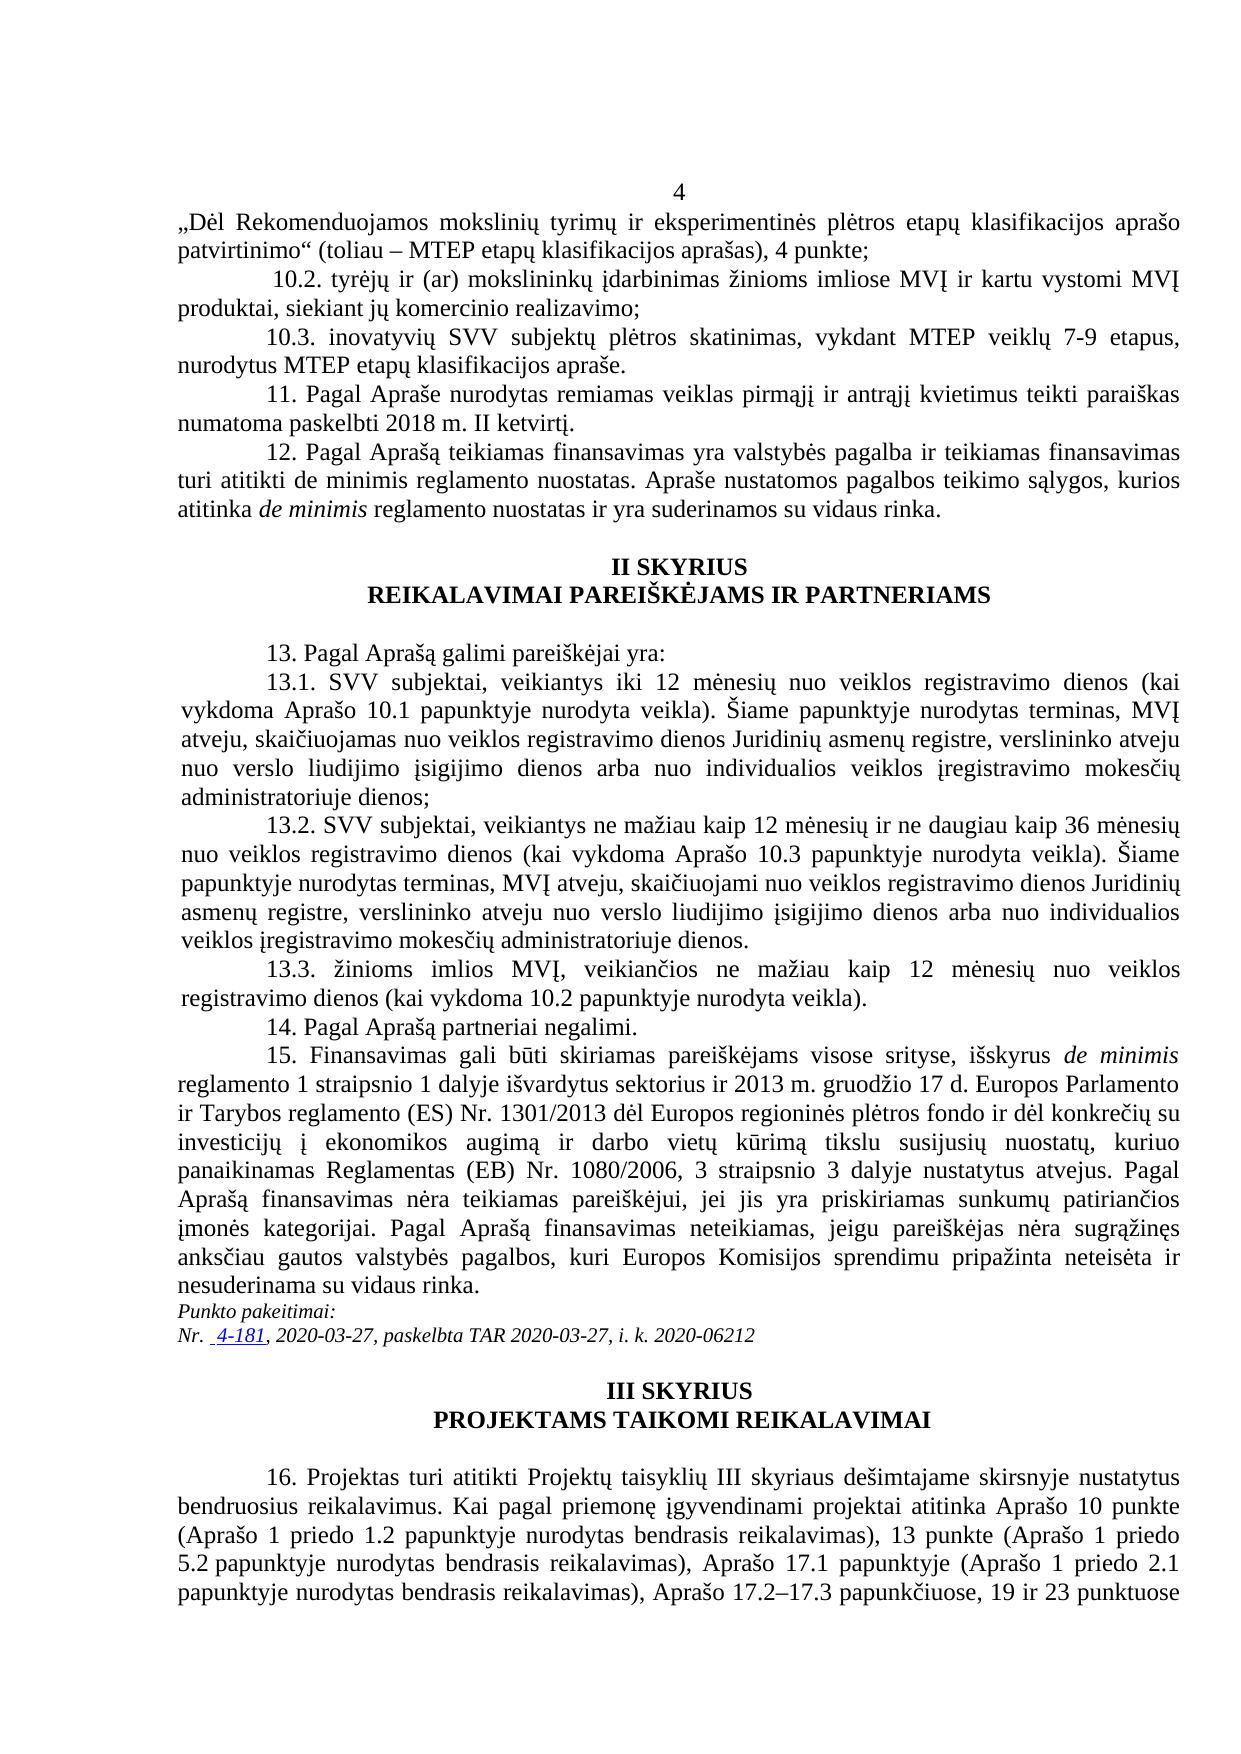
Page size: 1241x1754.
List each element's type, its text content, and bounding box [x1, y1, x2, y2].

text III SKYRIUS [177, 1376, 1181, 1405]
text 13.1. SVV subjektai, veikiantys iki 12 mėnesių nuo veiklos registravimo dienos (kai vykdoma Aprašo 10.1 papunktyje nurodyta veikla). Šiame papunktyje nurodytas terminas, MVĮ atveju, skaičiuojamas nuo veiklos registravimo dienos Juridinių asmenų registre, verslininko atveju nuo verslo liudijimo įsigijimo dienos arba nuo individualios veiklos įregistravimo mokesčių administratoriuje dienos; [181, 667, 1181, 810]
text 16. Projektas turi atitikti Projektų taisyklių III skyriaus dešimtajame skirsnyje nustatytus bendruosius reikalavimus. Kai pagal priemonę įgyvendinami projektai atitinka Aprašo 10 punkte (Aprašo 1 priedo 1.2 papunktyje nurodytas bendrasis reikalavimas), 13 punkte (Aprašo 1 priedo 5.2 papunktyje nurodytas bendrasis reikalavimas), Aprašo 17.1 papunktyje (Aprašo 1 priedo 2.1 papunktyje nurodytas bendrasis reikalavimas), Aprašo 17.2–17.3 papunkčiuose, 19 ir 23 punktuose [177, 1462, 1181, 1606]
text 11. Pagal Apraše nurodytas remiamas veiklas pirmąjį ir antrąjį kvietimus teikti paraiškas numatoma paskelbti 2018 m. II ketvirtį. [177, 379, 1181, 437]
text Nr. 4-181, 2020-03-27, paskelbta TAR 2020-03-27, i. k. 2020-06212 [177, 1323, 1181, 1347]
text 13.2. SVV subjektai, veikiantys ne mažiau kaip 12 mėnesių ir ne daugiau kaip 36 mėnesių nuo veiklos registravimo dienos (kai vykdoma Aprašo 10.3 papunktyje nurodyta veikla). Šiame papunktyje nurodytas terminas, MVĮ atveju, skaičiuojami nuo veiklos registravimo dienos Juridinių asmenų registre, verslininko atveju nuo verslo liudijimo įsigijimo dienos arba nuo individualios veiklos įregistravimo mokesčių administratoriuje dienos. [181, 810, 1181, 954]
text 10.2. tyrėjų ir (ar) mokslininkų įdarbinimas žinioms imliose MVĮ ir kartu vystomi MVĮ produktai, siekiant jų komercinio realizavimo; [177, 264, 1181, 322]
text 13.3. žinioms imlios MVĮ, veikiančios ne mažiau kaip 12 mėnesių nuo veiklos registravimo dienos (kai vykdoma 10.2 papunktyje nurodyta veikla). [181, 954, 1181, 1012]
text Punkto pakeitimai: [177, 1299, 1181, 1323]
text 13. Pagal Aprašą galimi pareiškėjai yra: [181, 638, 1181, 667]
text 14. Pagal Aprašą partneriai negalimi. [177, 1012, 1181, 1040]
text PROJEKTAMS TAIKOMI REIKALAVIMAI [177, 1405, 1181, 1433]
text II SKYRIUS [177, 552, 1181, 580]
text 10.3. inovatyvių SVV subjektų plėtros skatinimas, vykdant MTEP veiklų 7-9 etapus, nurodytus MTEP etapų klasifikacijos apraše. [177, 322, 1181, 379]
text 15. Finansavimas gali būti skiriamas pareiškėjams visose srityse, išskyrus de minimis reglamento 1 straipsnio 1 dalyje išvardytus sektorius ir 2013 m. gruodžio 17 d. Europos Parlamento ir Tarybos reglamento (ES) Nr. 1301/2013 dėl Europos regioninės plėtros fondo ir dėl konkrečių su investicijų į ekonomikos augimą ir darbo vietų kūrimą tikslu susijusių nuostatų, kuriuo panaikinamas Reglamentas (EB) Nr. 1080/2006, 3 straipsnio 3 dalyje nustatytus atvejus. Pagal Aprašą finansavimas nėra teikiamas pareiškėjui, jei jis yra priskiriamas sunkumų patiriančios įmonės kategorijai. Pagal Aprašą finansavimas neteikiamas, jeigu pareiškėjas nėra sugrąžinęs anksčiau gautos valstybės pagalbos, kuri Europos Komisijos sprendimu pripažinta neteisėta ir nesuderinama su vidaus rinka. [177, 1040, 1181, 1299]
text „Dėl Rekomenduojamos mokslinių tyrimų ir eksperimentinės plėtros etapų klasifikacijos aprašo patvirtinimo“ (toliau – MTEP etapų klasifikacijos aprašas), 4 punkte; [177, 207, 1181, 264]
text REIKALAVIMAI PAREIŠKĖJAMS IR PARTNERIAMS [177, 580, 1181, 609]
text 12. Pagal Aprašą teikiamas finansavimas yra valstybės pagalba ir teikiamas finansavimas turi atitikti de minimis reglamento nuostatas. Apraše nustatomos pagalbos teikimo sąlygos, kurios atitinka de minimis reglamento nuostatas ir yra suderinamos su vidaus rinka. [177, 437, 1181, 523]
